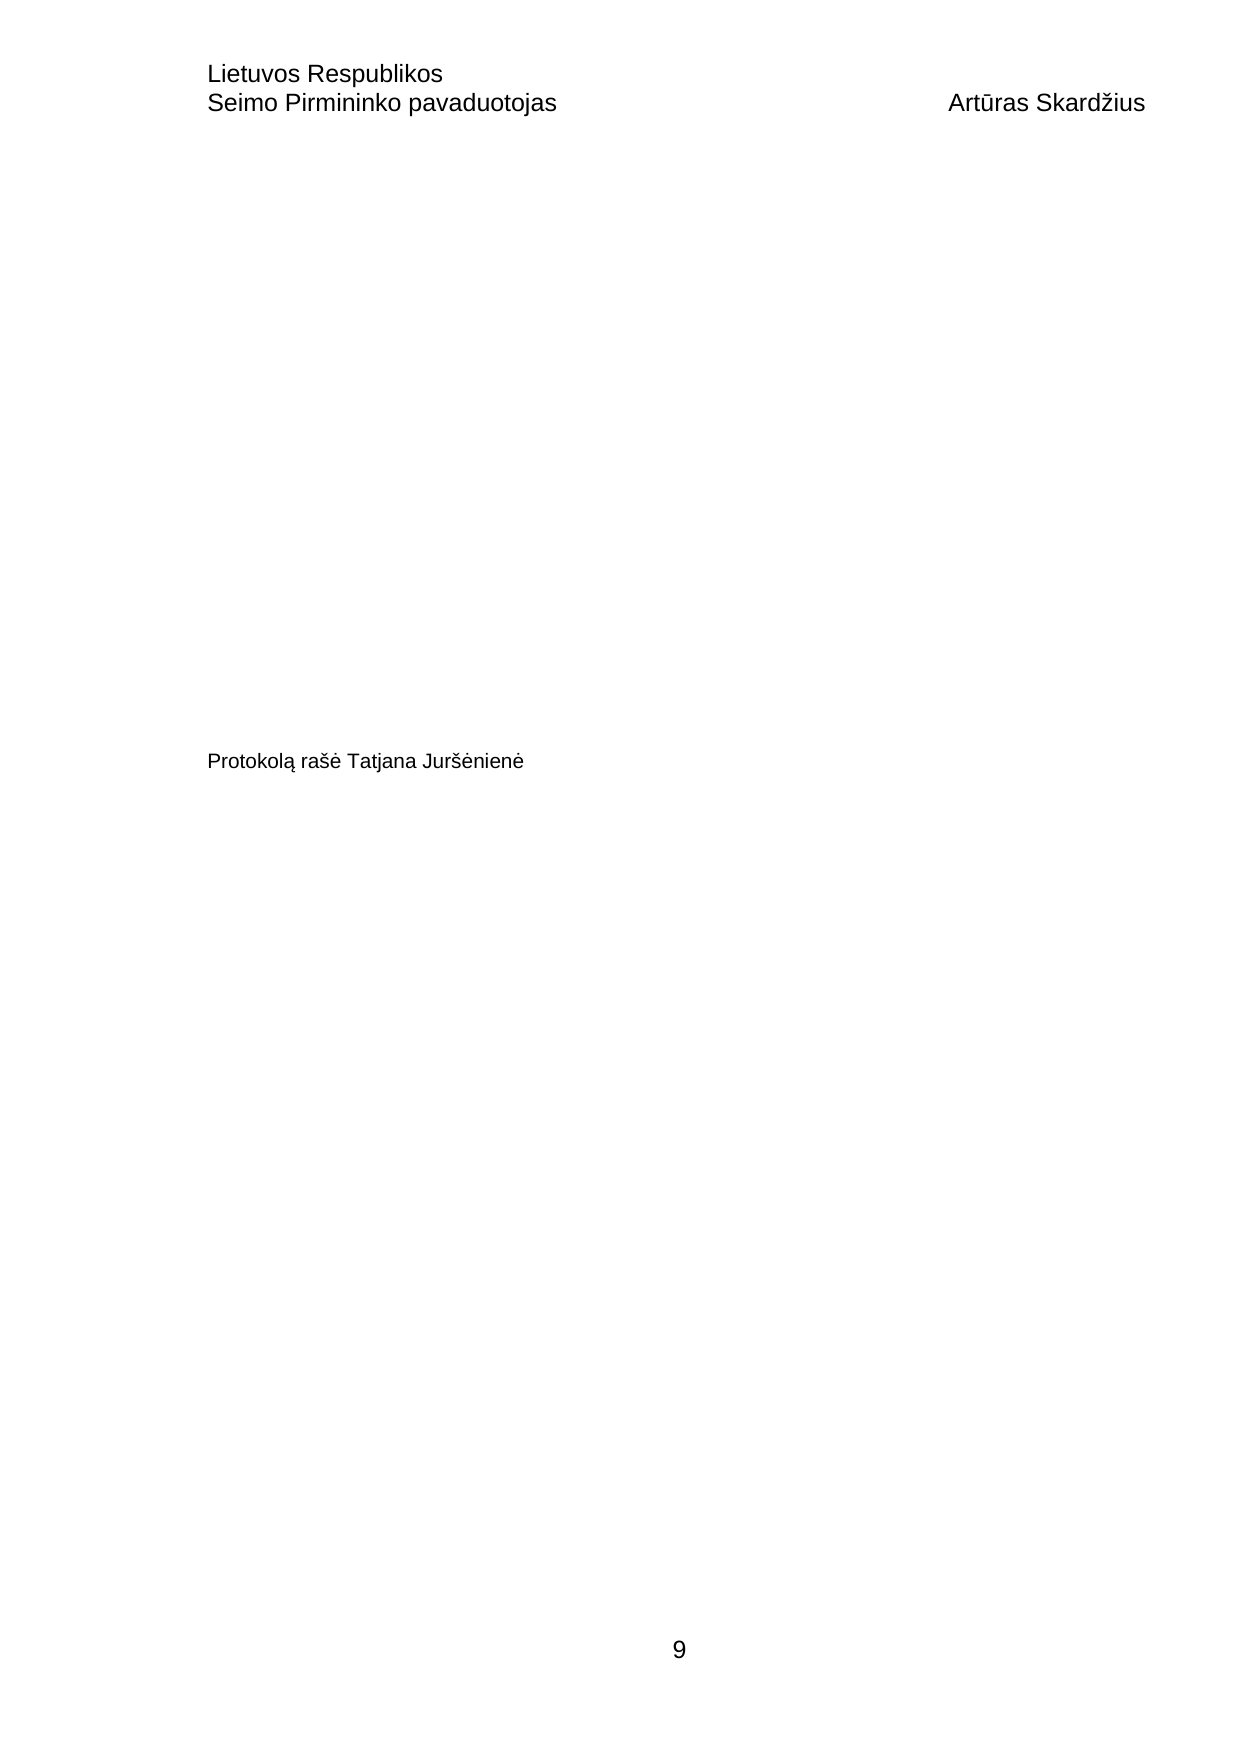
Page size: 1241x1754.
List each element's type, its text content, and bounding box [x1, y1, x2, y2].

text Lietuvos Respublikos [207, 59, 1152, 87]
text Seimo Pirmininko pavaduotojas Artūras Skardžius [207, 87, 1152, 116]
text Protokolą rašė Tatjana Juršėnienė [207, 749, 1152, 773]
